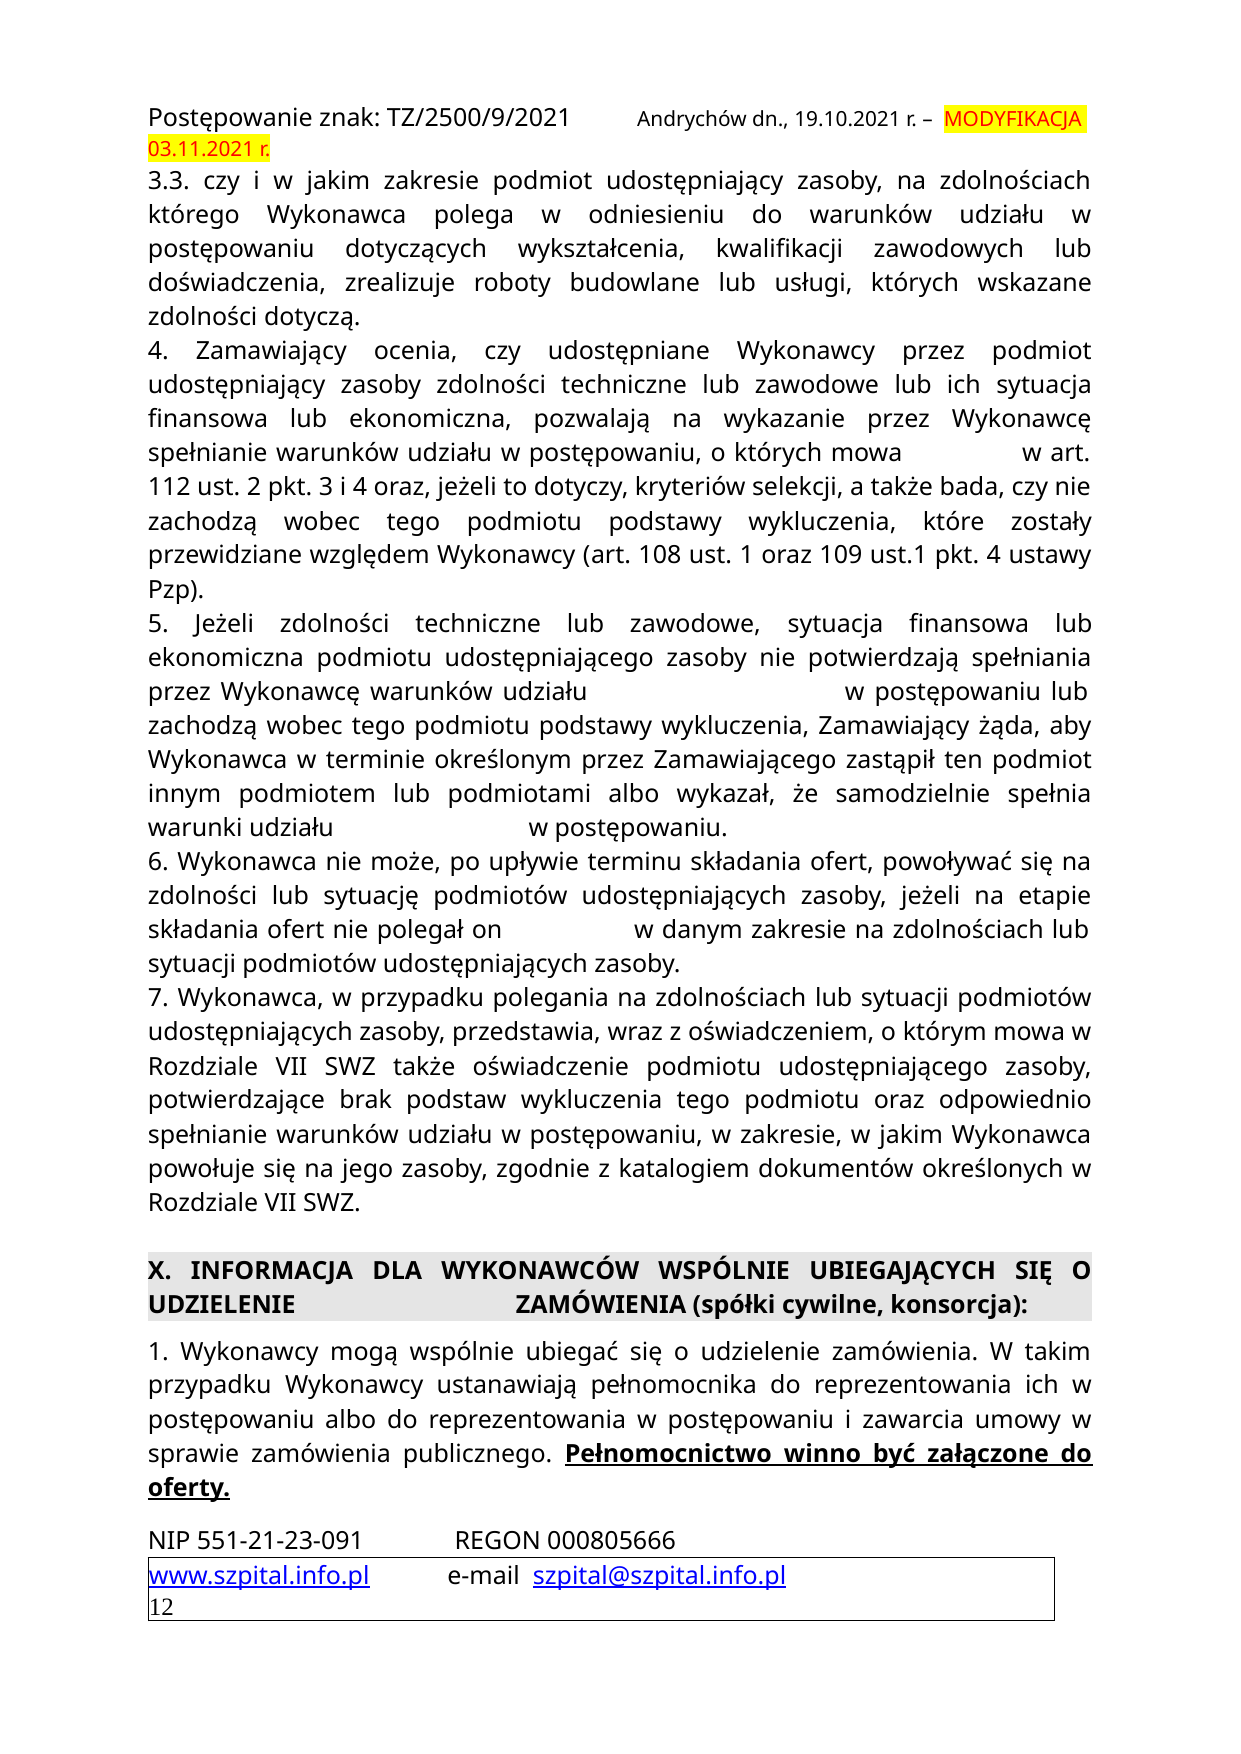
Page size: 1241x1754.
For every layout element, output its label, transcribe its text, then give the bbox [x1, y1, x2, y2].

text 1. Wykonawcy mogą wspólnie ubiegać się o udzielenie zamówienia. W takim przypadku Wykonawcy ustanawiają pełnomocnika do reprezentowania ich w postępowaniu albo do reprezentowania w postępowaniu i zawarcia umowy w sprawie zamówienia publicznego. Pełnomocnictwo winno być załączone do oferty. [148, 1333, 1092, 1503]
text 3.3. czy i w jakim zakresie podmiot udostępniający zasoby, na zdolnościach którego Wykonawca polega w odniesieniu do warunków udziału w postępowaniu dotyczących wykształcenia, kwalifikacji zawodowych lub doświadczenia, zrealizuje roboty budowlane lub usługi, których wskazane zdolności dotyczą. [148, 162, 1092, 333]
text 6. Wykonawca nie może, po upływie terminu składania ofert, powoływać się na zdolności lub sytuację podmiotów udostępniających zasoby, jeżeli na etapie składania ofert nie polegał on w danym zakresie na zdolnościach lub sytuacji podmiotów udostępniających zasoby. [148, 844, 1092, 980]
text 7. Wykonawca, w przypadku polegania na zdolnościach lub sytuacji podmiotów udostępniających zasoby, przedstawia, wraz z oświadczeniem, o którym mowa w Rozdziale VII SWZ także oświadczenie podmiotu udostępniającego zasoby, potwierdzające brak podstaw wykluczenia tego podmiotu oraz odpowiednio spełnianie warunków udziału w postępowaniu, w zakresie, w jakim Wykonawca powołuje się na jego zasoby, zgodnie z katalogiem dokumentów określonych w Rozdziale VII SWZ. [148, 980, 1092, 1218]
text 4. Zamawiający ocenia, czy udostępniane Wykonawcy przez podmiot udostępniający zasoby zdolności techniczne lub zawodowe lub ich sytuacja finansowa lub ekonomiczna, pozwalają na wykazanie przez Wykonawcę spełnianie warunków udziału w postępowaniu, o których mowa w art. 112 ust. 2 pkt. 3 i 4 oraz, jeżeli to dotyczy, kryteriów selekcji, a także bada, czy nie zachodzą wobec tego podmiotu podstawy wykluczenia, które zostały przewidziane względem Wykonawcy (art. 108 ust. 1 oraz 109 ust.1 pkt. 4 ustawy Pzp). [148, 333, 1092, 605]
text 5. Jeżeli zdolności techniczne lub zawodowe, sytuacja finansowa lub ekonomiczna podmiotu udostępniającego zasoby nie potwierdzają spełniania przez Wykonawcę warunków udziału w postępowaniu lub zachodzą wobec tego podmiotu podstawy wykluczenia, Zamawiający żąda, aby Wykonawca w terminie określonym przez Zamawiającego zastąpił ten podmiot innym podmiotem lub podmiotami albo wykazał, że samodzielnie spełnia warunki udziału w postępowaniu. [148, 605, 1092, 844]
text X. INFORMACJA DLA WYKONAWCÓW WSPÓLNIE UBIEGAJĄCYCH SIĘ O UDZIELENIE ZAMÓWIENIA (spółki cywilne, konsorcja): [148, 1252, 1092, 1321]
